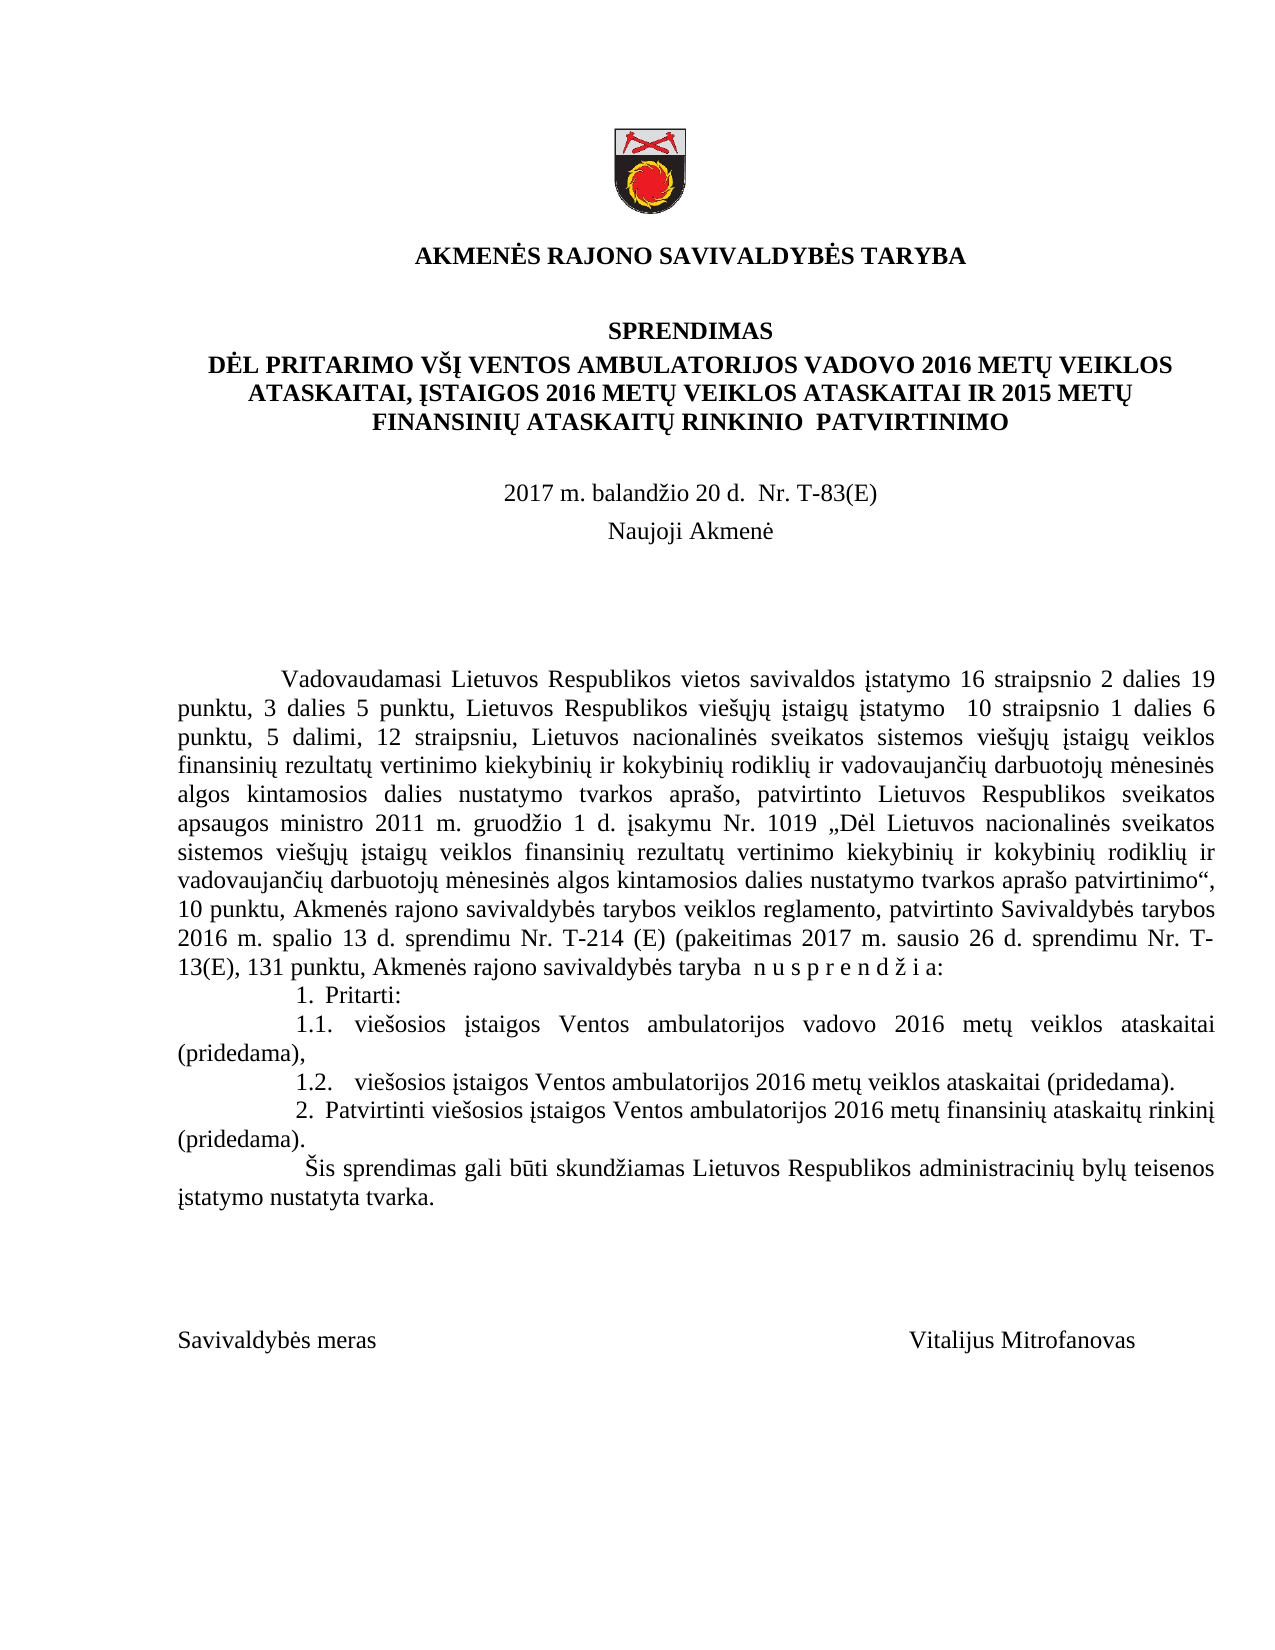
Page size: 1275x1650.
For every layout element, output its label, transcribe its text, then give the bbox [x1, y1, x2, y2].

table_cell [177, 274, 1204, 312]
table_cell Naujoji Akmenė [177, 512, 1204, 549]
table_cell SPRENDIMAS [177, 312, 1204, 350]
text 1.2. viešosios įstaigos Ventos ambulatorijos 2016 metų veiklos ataskaitai (pridedama). [177, 1067, 1216, 1096]
text Šis sprendimas gali būti skundžiamas Lietuvos Respublikos administracinių bylų teisenos įstatymo nustatyta tvarka. [177, 1153, 1216, 1211]
text 1. Pritarti: [236, 981, 1216, 1009]
table_cell 2017 m. balandžio 20 d. Nr. T-83(E) [177, 474, 1204, 512]
text Vadovaudamasi Lietuvos Respublikos vietos savivaldos įstatymo 16 straipsnio 2 dalies 19 punktu, 3 dalies 5 punktu, Lietuvos Respublikos viešųjų įstaigų įstatymo 10 straipsnio 1 dalies 6 punktu, 5 dalimi, 12 straipsniu, Lietuvos nacionalinės sveikatos sistemos viešųjų įstaigų veiklos finansinių rezultatų vertinimo kiekybinių ir kokybinių rodiklių ir vadovaujančių darbuotojų mėnesinės algos kintamosios dalies nustatymo tvarkos aprašo, patvirtinto Lietuvos Respublikos sveikatos apsaugos ministro 2011 m. gruodžio 1 d. įsakymu Nr. 1019 „Dėl Lietuvos nacionalinės sveikatos sistemos viešųjų įstaigų veiklos finansinių rezultatų vertinimo kiekybinių ir kokybinių rodiklių ir vadovaujančių darbuotojų mėnesinės algos kintamosios dalies nustatymo tvarkos aprašo patvirtinimo“, 10 punktu, Akmenės rajono savivaldybės tarybos veiklos reglamento, patvirtinto Savivaldybės tarybos 2016 m. spalio 13 d. sprendimu Nr. T-214 (E) (pakeitimas 2017 m. sausio 26 d. sprendimu Nr. T-13(E), 131 punktu, Akmenės rajono savivaldybės taryba n u s p r e n d ž i a: [177, 664, 1216, 981]
table_cell [177, 216, 1204, 236]
text 2. Patvirtinti viešosios įstaigos Ventos ambulatorijos 2016 metų finansinių ataskaitų rinkinį (pridedama). [177, 1096, 1216, 1153]
table_cell [177, 436, 1204, 474]
table_cell AKMENĖS RAJONO SAVIVALDYBĖS TARYBA [177, 236, 1204, 274]
table_header [177, 104, 1204, 216]
table_cell DĖL PRITARIMO VŠĮ VENTOS AMBULATORIJOS VADOVO 2016 METŲ VEIKLOS ATASKAITAI, ĮSTAIGOS 2016 METŲ VEIKLOS ATASKAITAI IR 2015 METŲ FINANSINIŲ ATASKAITŲ RINKINIO PATVIRTINIMO [177, 350, 1204, 436]
text Savivaldybės meras Vitalijus Mitrofanovas [177, 1326, 1216, 1354]
text 1.1. viešosios įstaigos Ventos ambulatorijos vadovo 2016 metų veiklos ataskaitai (pridedama), [177, 1009, 1216, 1067]
